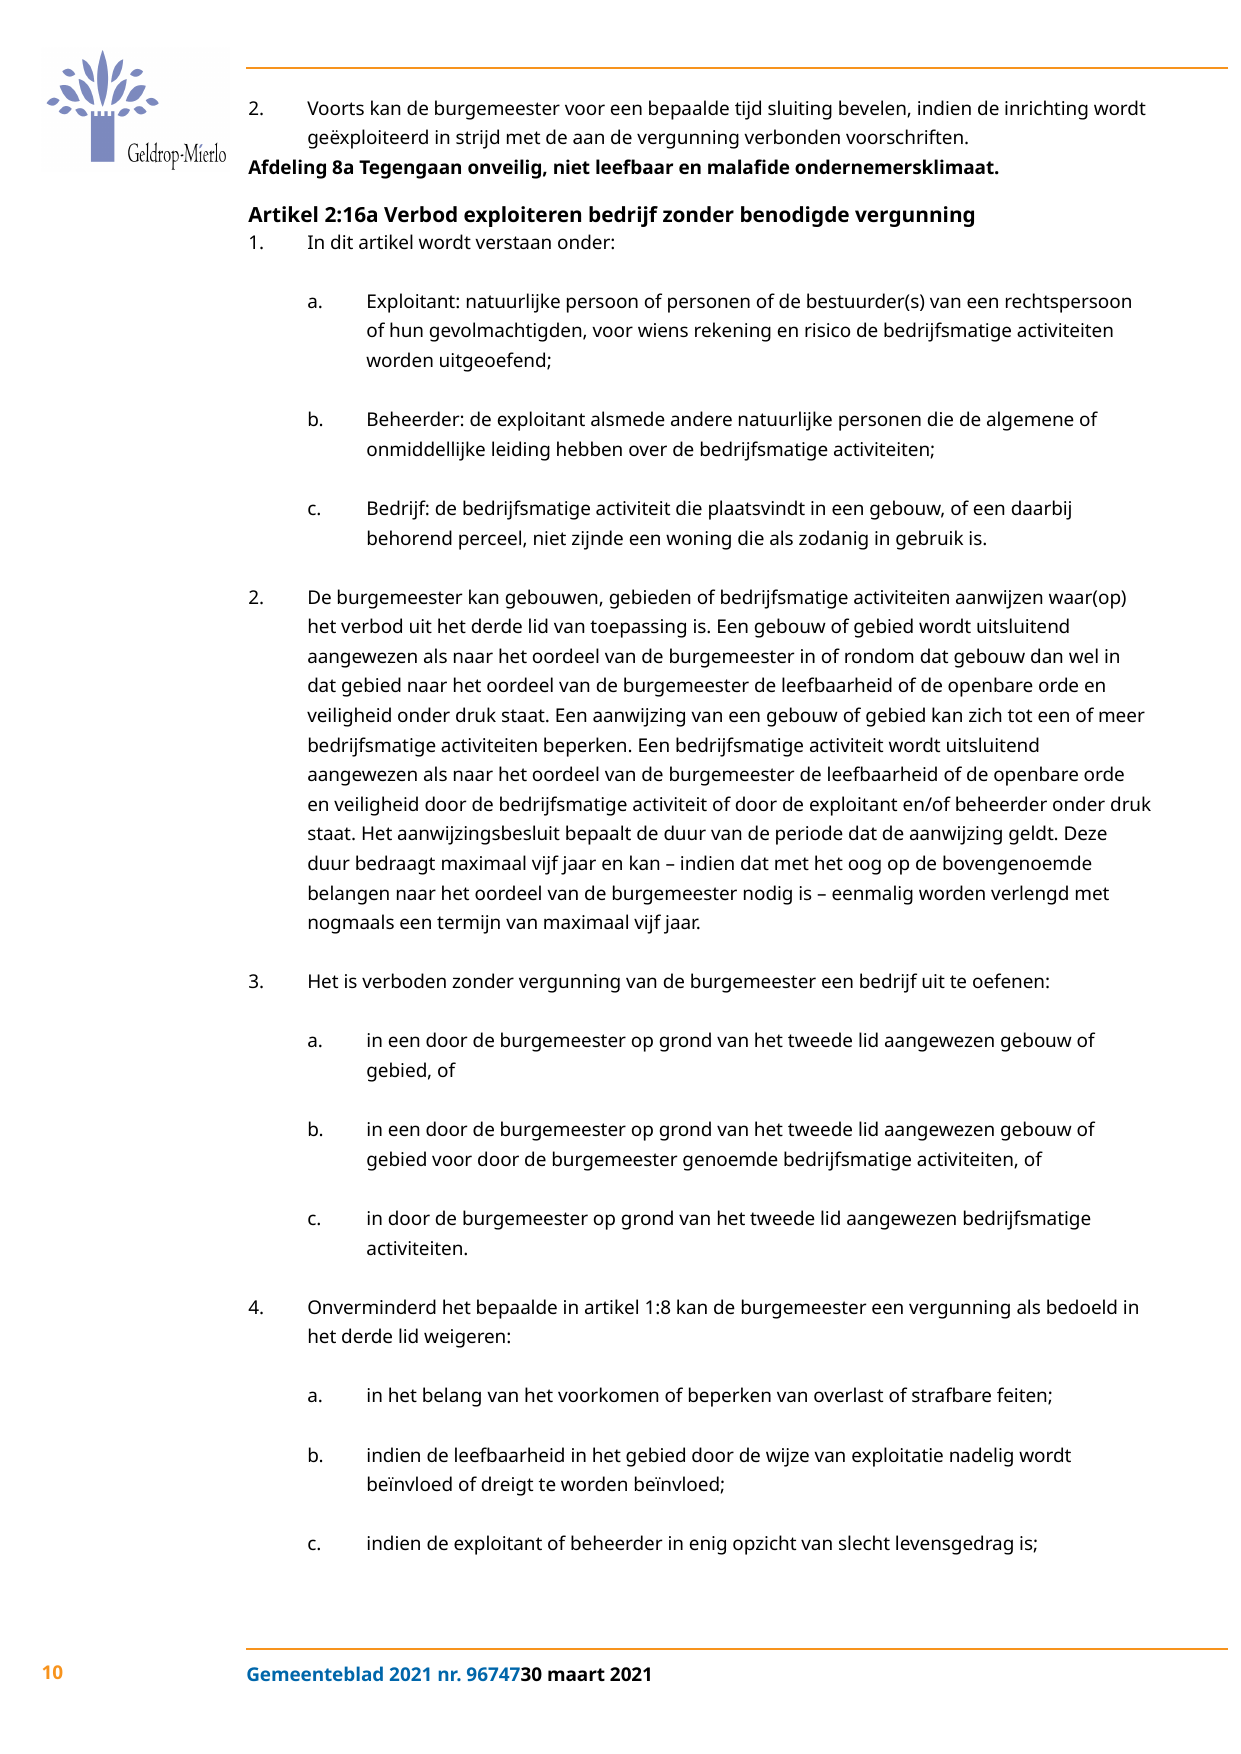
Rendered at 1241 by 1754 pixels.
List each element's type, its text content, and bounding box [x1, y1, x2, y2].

list Voorts kan de burgemeester voor een bepaalde tijd sluiting bevelen, indien de inrichting wordt geëxploiteerd in strijd met de aan de vergunning verbonden voorschriften. [248, 95, 1152, 150]
list Het is verboden zonder vergunning van de burgemeester een bedrijf uit te oefenen: [248, 968, 1152, 994]
list in een door de burgemeester op grond van het tweede lid aangewezen gebouw of gebied voor door de burgemeester genoemde bedrijfsmatige activiteiten, of [307, 1116, 1152, 1172]
list Exploitant: natuurlijke persoon of personen of de bestuurder(s) van een rechtspersoon of hun gevolmachtigden, voor wiens rekening en risico de bedrijfsmatige activiteiten worden uitgeoefend; [307, 288, 1152, 373]
list Bedrijf: de bedrijfsmatige activiteit die plaatsvindt in een gebouw, of een daarbij behorend perceel, niet zijnde een woning die als zodanig in gebruik is. [307, 495, 1152, 551]
text Afdeling 8a Tegengaan onveilig, niet leefbaar en malafide ondernemersklimaat. [248, 154, 1152, 180]
list Onverminderd het bepaalde in artikel 1:8 kan de burgemeester een vergunning als bedoeld in het derde lid weigeren: [248, 1294, 1152, 1349]
list In dit artikel wordt verstaan onder: [248, 229, 1152, 255]
list De burgemeester kan gebouwen, gebieden of bedrijfsmatige activiteiten aanwijzen waar(op) het verbod uit het derde lid van toepassing is. Een gebouw of gebied wordt uitsluitend aangewezen als naar het oordeel van de burgemeester in of rondom dat gebouw dan wel in dat gebied naar het oordeel van de burgemeester de leefbaarheid of de openbare orde en veiligheid onder druk staat. Een aanwijzing van een gebouw of gebied kan zich tot een of meer bedrijfsmatige activiteiten beperken. Een bedrijfsmatige activiteit wordt uitsluitend aangewezen als naar het oordeel van de burgemeester de leefbaarheid of de openbare orde en veiligheid door de bedrijfsmatige activiteit of door de exploitant en/of beheerder onder druk staat. Het aanwijzingsbesluit bepaalt de duur van de periode dat de aanwijzing geldt. Deze duur bedraagt maximaal vijf jaar en kan – indien dat met het oog op de bovengenoemde belangen naar het oordeel van de burgemeester nodig is – eenmalig worden verlengd met nogmaals een termijn van maximaal vijf jaar. [248, 584, 1152, 935]
list indien de exploitant of beheerder in enig opzicht van slecht levensgedrag is; [307, 1531, 1152, 1556]
list Beheerder: de exploitant alsmede andere natuurlijke personen die de algemene of onmiddellijke leiding hebben over de bedrijfsmatige activiteiten; [307, 406, 1152, 462]
list indien de leefbaarheid in het gebied door de wijze van exploitatie nadelig wordt beïnvloed of dreigt te worden beïnvloed; [307, 1442, 1152, 1497]
picture [41, 47, 231, 172]
list in een door de burgemeester op grond van het tweede lid aangewezen gebouw of gebied, of [307, 1028, 1152, 1083]
list in het belang van het voorkomen of beperken van overlast of strafbare feiten; [307, 1383, 1152, 1408]
list in door de burgemeester op grond van het tweede lid aangewezen bedrijfsmatige activiteiten. [307, 1205, 1152, 1261]
text Artikel 2:16a Verbod exploiteren bedrijf zonder benodigde vergunning [248, 201, 1152, 229]
